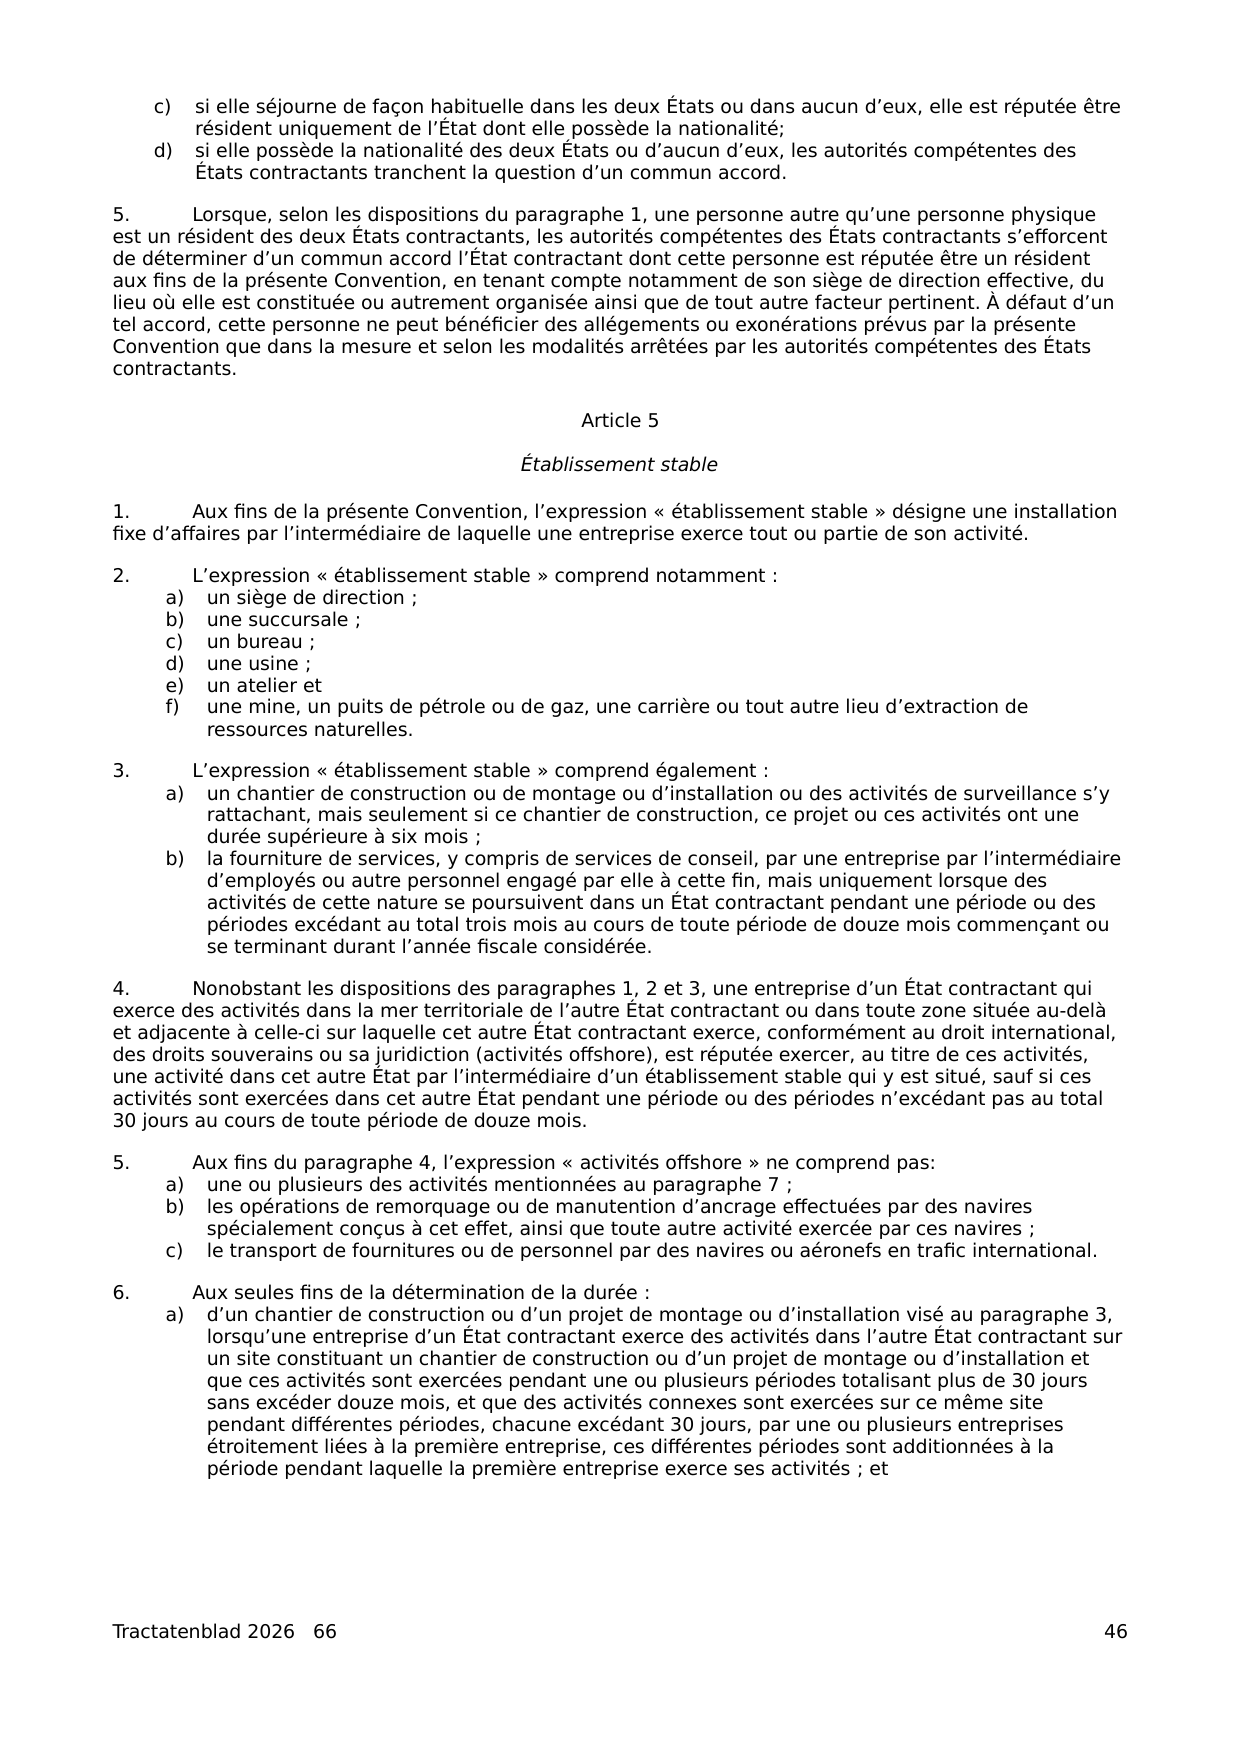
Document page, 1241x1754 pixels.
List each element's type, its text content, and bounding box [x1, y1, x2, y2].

text d) une usine ; [165, 652, 1128, 674]
text e) un atelier et [165, 674, 1128, 696]
text 6. Aux seules fins de la détermination de la durée : [112, 1282, 1128, 1304]
text a) d’un chantier de construction ou d’un projet de montage ou d’installation visé au paragraphe 3, lorsqu’une entreprise d’un État contractant exerce des activités dans l’autre État contractant sur un site constituant un chantier de construction ou d’un projet de montage ou d’installation et que ces activités sont exercées pendant une ou plusieurs périodes totalisant plus de 30 jours sans excéder douze mois, et que des activités connexes sont exercées sur ce même site pendant différentes périodes, chacune excédant 30 jours, par une ou plusieurs entreprises étroitement liées à la première entreprise, ces différentes périodes sont additionnées à la période pendant laquelle la première entreprise exerce ses activités ; et [165, 1304, 1128, 1480]
text 2. L’expression « établissement stable » comprend notamment : [112, 564, 1128, 587]
text 5. Lorsque, selon les dispositions du paragraphe 1, une personne autre qu’une personne physique est un résident des deux États contractants, les autorités compétentes des États contractants s’efforcent de déterminer d’un commun accord l’État contractant dont cette personne est réputée être un résident aux fins de la présente Convention, en tenant compte notamment de son siège de direction effective, du lieu où elle est constituée ou autrement organisée ainsi que de tout autre facteur pertinent. À défaut d’un tel accord, cette personne ne peut bénéficier des allégements ou exonérations prévus par la présente Convention que dans la mesure et selon les modalités arrêtées par les autorités compétentes des États contractants. [112, 204, 1128, 380]
text d) si elle possède la nationalité des deux États ou d’aucun d’eux, les autorités compétentes des États contractants tranchent la question d’un commun accord. [153, 140, 1128, 184]
text 1. Aux fins de la présente Convention, l’expression « établissement stable » désigne une installation fixe d’affaires par l’intermédiaire de laquelle une entreprise exerce tout ou partie de son activité. [112, 501, 1128, 544]
text c) si elle séjourne de façon habituelle dans les deux États ou dans aucun d’eux, elle est réputée être résident uniquement de l’État dont elle possède la nationalité; [153, 96, 1128, 140]
text 3. L’expression « établissement stable » comprend également : [112, 760, 1128, 782]
text b) la fourniture de services, y compris de services de conseil, par une entreprise par l’intermédiaire d’employés ou autre personnel engagé par elle à cette fin, mais uniquement lorsque des activités de cette nature se poursuivent dans un État contractant pendant une période ou des périodes excédant au total trois mois au cours de toute période de douze mois commençant ou se terminant durant l’année fiscale considérée. [165, 848, 1128, 958]
text b) les opérations de remorquage ou de manutention d’ancrage effectuées par des navires spécialement conçus à cet effet, ainsi que toute autre activité exercée par ces navires ; [165, 1196, 1128, 1240]
text c) un bureau ; [165, 631, 1128, 652]
text a) un siège de direction ; [165, 587, 1128, 608]
text 5. Aux fins du paragraphe 4, l’expression « activités offshore » ne comprend pas: [112, 1152, 1128, 1174]
text a) une ou plusieurs des activités mentionnées au paragraphe 7 ; [165, 1174, 1128, 1196]
text b) une succursale ; [165, 608, 1128, 631]
text f) une mine, un puits de pétrole ou de gaz, une carrière ou tout autre lieu d’extraction de ressources naturelles. [165, 696, 1128, 740]
text c) le transport de fournitures ou de personnel par des navires ou aéronefs en trafic international. [165, 1240, 1128, 1262]
subtitle Article 5 Établissement stable [112, 410, 1128, 476]
text a) un chantier de construction ou de montage ou d’installation ou des activités de surveillance s’y rattachant, mais seulement si ce chantier de construction, ce projet ou ces activités ont une durée supérieure à six mois ; [165, 782, 1128, 848]
text 4. Nonobstant les dispositions des paragraphes 1, 2 et 3, une entreprise d’un État contractant qui exerce des activités dans la mer territoriale de l’autre État contractant ou dans toute zone située au-delà et adjacente à celle-ci sur laquelle cet autre État contractant exerce, conformément au droit international, des droits souverains ou sa juridiction (activités offshore), est réputée exercer, au titre de ces activités, une activité dans cet autre État par l’intermédiaire d’un établissement stable qui y est situé, sauf si ces activités sont exercées dans cet autre État pendant une période ou des périodes n’excédant pas au total 30 jours au cours de toute période de douze mois. [112, 978, 1128, 1132]
